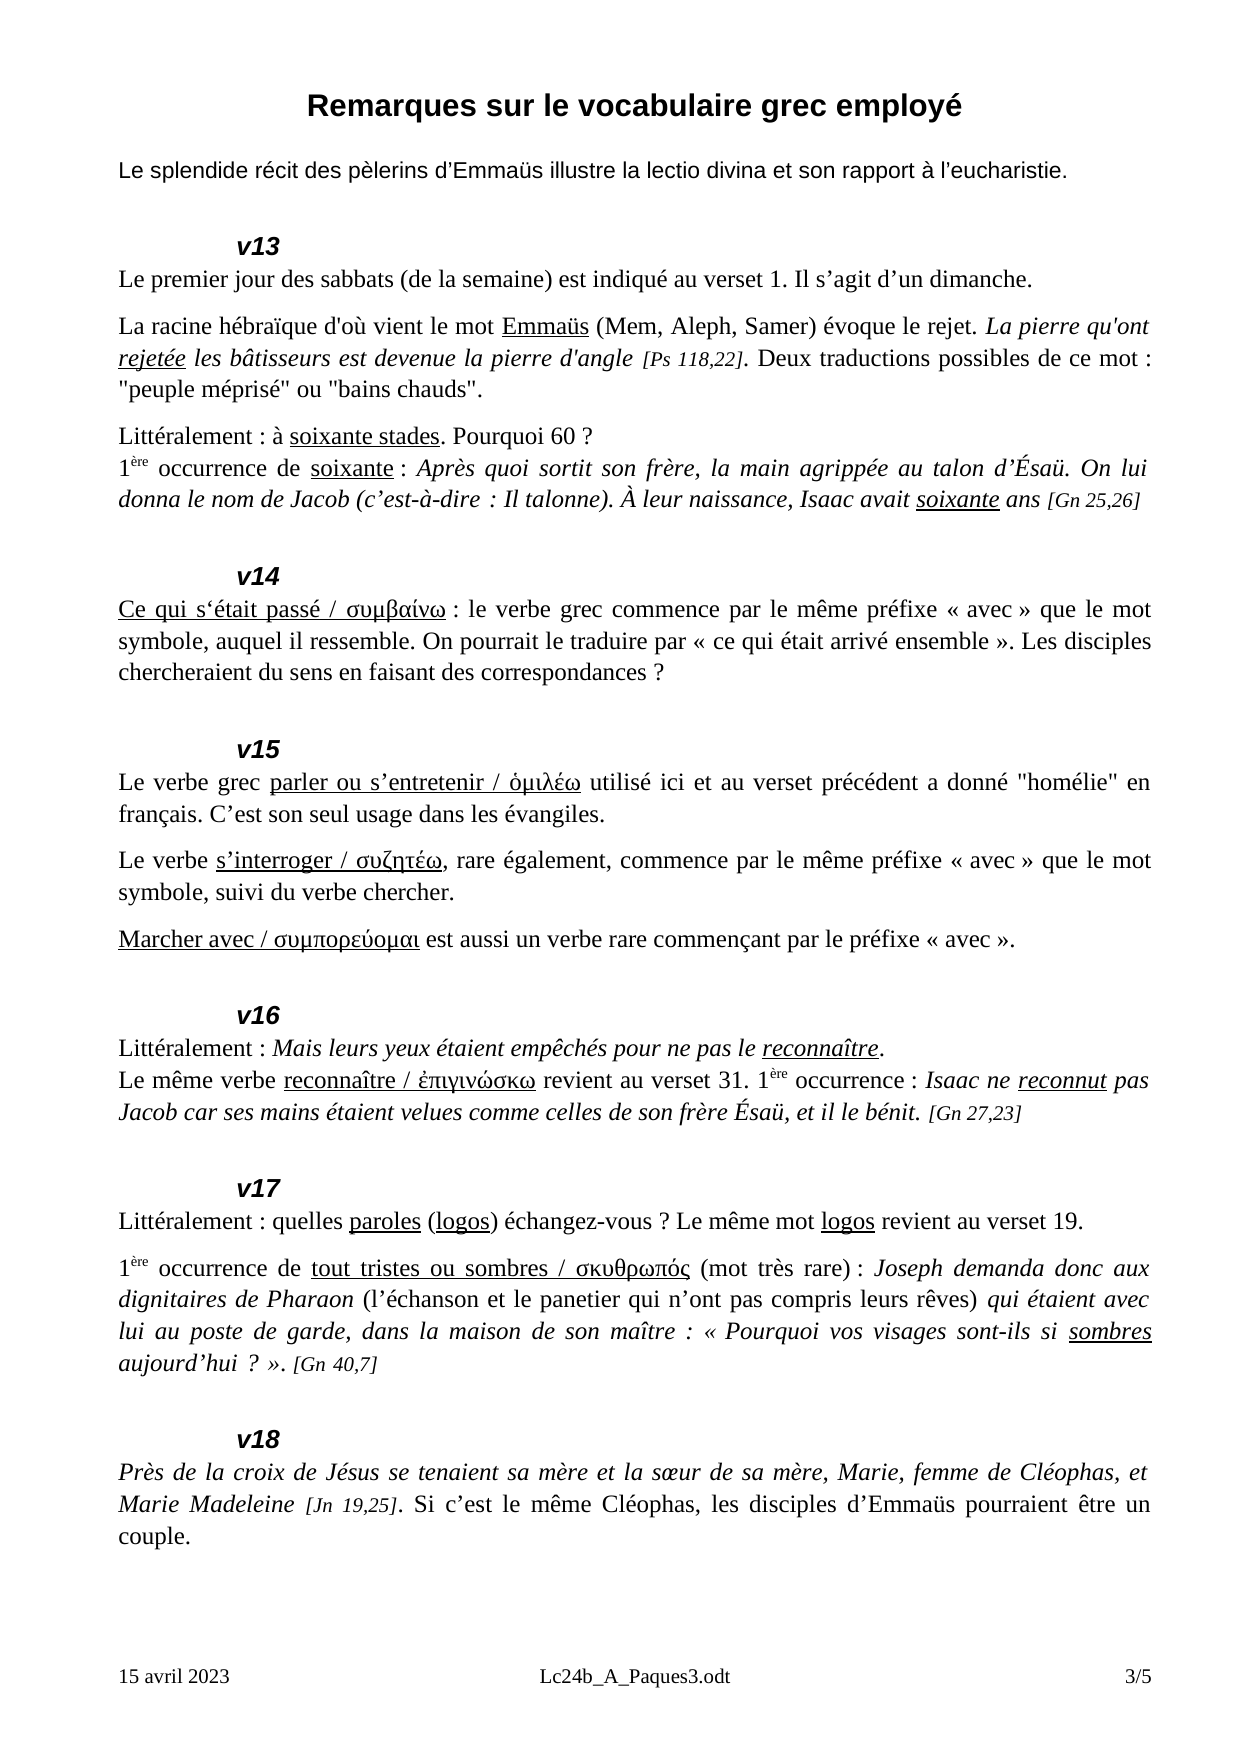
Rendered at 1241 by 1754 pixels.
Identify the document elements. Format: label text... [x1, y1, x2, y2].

text Ce qui s‘était passé / συμβαίνω : le verbe grec commence par le même préfixe « avec » que le mot symbole, auquel il ressemble. On pourrait le traduire par « ce qui était arrivé ensemble ». Les disciples chercheraient du sens en faisant des correspondances ? [118, 595, 1152, 686]
text Le splendide récit des pèlerins d’Emmaüs illustre la lectio divina et son rapport à l’eucharistie. [118, 158, 1152, 183]
subtitle Remarques sur le vocabulaire grec employé [118, 88, 1152, 123]
text Le même verbe reconnaître / ἐπιγινώσκω revient au verset 31. 1ère occurrence : Isaac ne reconnut pas Jacob car ses mains étaient velues comme celles de son frère Ésaü, et il le bénit. [Gn 27,23] [118, 1066, 1152, 1125]
subtitle v13 [236, 232, 1152, 261]
text 1ère occurrence de soixante : Après quoi sortit son frère, la main agrippée au talon d’Ésaü. On lui donna le nom de Jacob (c’est-à-dire : Il talonne). À leur naissance, Isaac avait soixante ans [Gn 25,26] [118, 454, 1152, 513]
text Littéralement : quelles paroles (logos) échangez-vous ? Le même mot logos revient au verset 19. [118, 1207, 1152, 1235]
text Le verbe s’interroger / συζητέω, rare également, commence par le même préfixe « avec » que le mot symbole, suivi du verbe chercher. [118, 846, 1152, 906]
text Le premier jour des sabbats (de la semaine) est indiqué au verset 1. Il s’agit d’un dimanche. [118, 265, 1152, 293]
subtitle v14 [236, 562, 1152, 591]
text Marcher avec / συμπορεύομαι est aussi un verbe rare commençant par le préfixe « avec ». [118, 925, 1152, 952]
text Le verbe grec parler ou s’entretenir / ὁμιλέω utilisé ici et au verset précédent a donné "homélie" en français. C’est son seul usage dans les évangiles. [118, 768, 1152, 827]
subtitle v18 [236, 1425, 1152, 1454]
text Littéralement : à soixante stades. Pourquoi 60 ? [118, 422, 1152, 450]
text La racine hébraïque d'où vient le mot Emmaüs (Mem, Aleph, Samer) évoque le rejet. La pierre qu'ont rejetée les bâtisseurs est devenue la pierre d'angle [Ps 118,22]. Deux traductions possibles de ce mot : "peuple méprisé" ou "bains chauds". [118, 312, 1152, 403]
subtitle v17 [236, 1174, 1152, 1203]
text Près de la croix de Jésus se tenaient sa mère et la sœur de sa mère, Marie, femme de Cléophas, et Marie Madeleine [Jn 19,25]. Si c’est le même Cléophas, les disciples d’Emmaüs pourraient être un couple. [118, 1458, 1152, 1550]
text 1ère occurrence de tout tristes ou sombres / σκυθρωπός (mot très rare) : Joseph demanda donc aux dignitaires de Pharaon (l’échanson et le panetier qui n’ont pas compris leurs rêves) qui étaient avec lui au poste de garde, dans la maison de son maître : « Pourquoi vos visages sont-ils si sombres aujourd’hui ? ». [Gn 40,7] [118, 1254, 1152, 1377]
subtitle v15 [236, 735, 1152, 764]
subtitle v16 [236, 1001, 1152, 1030]
text Littéralement : Mais leurs yeux étaient empêchés pour ne pas le reconnaître. [118, 1034, 1152, 1062]
